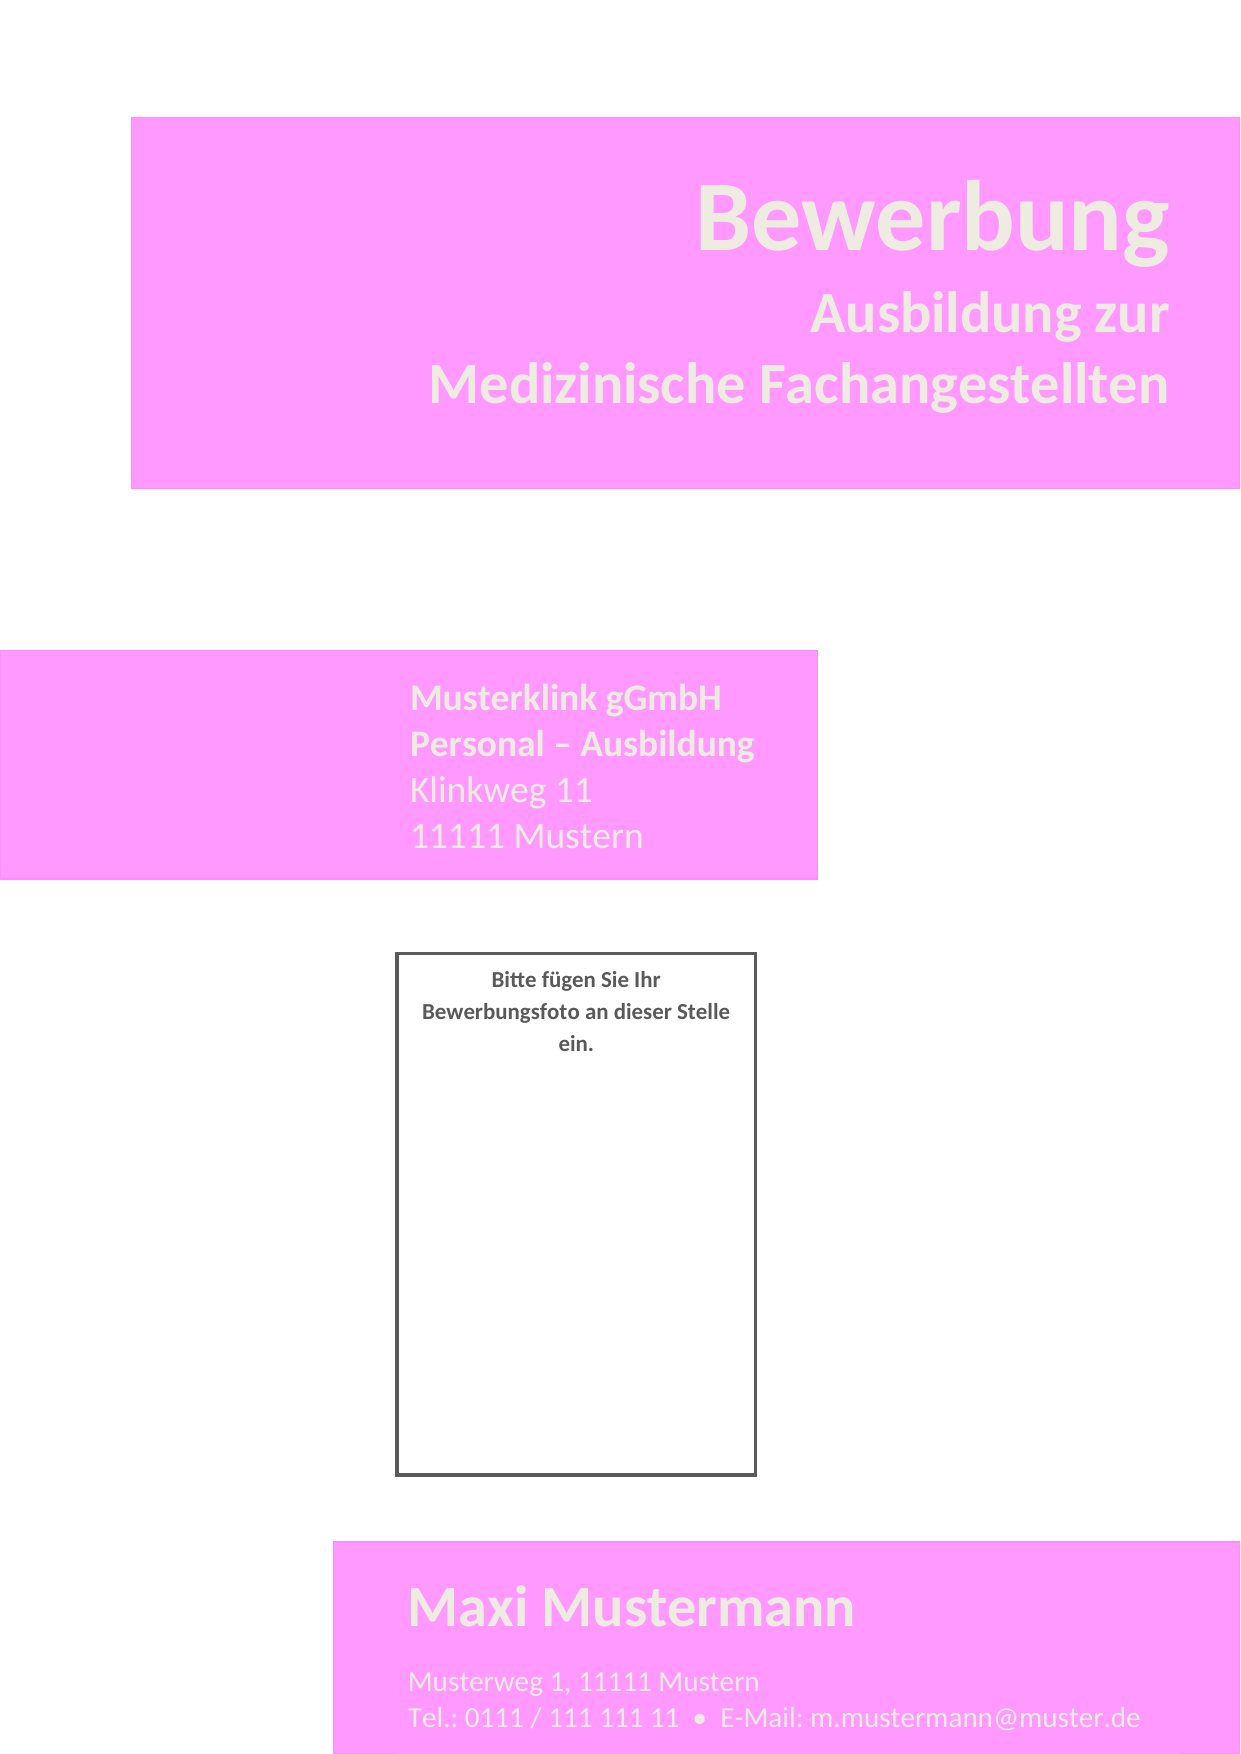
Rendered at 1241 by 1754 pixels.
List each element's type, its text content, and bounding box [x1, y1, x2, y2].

text Klinkweg 11 [410, 766, 764, 812]
text Bewerbung [423, 154, 1170, 276]
text Maxi Mustermann [408, 1569, 877, 1641]
text Musterklink gGmbH [410, 674, 764, 720]
text 11111 Mustern [410, 812, 764, 857]
text Tel.: 0111 / 111 111 11 • E-Mail: m.mustermann@muster.de [408, 1699, 1166, 1735]
text Medizinische Fachangestellten [423, 347, 1170, 418]
text Musterweg 1, 11111 Mustern [408, 1663, 1166, 1699]
text Personal – Ausbildung [410, 720, 764, 766]
text Ausbildung zur [423, 276, 1170, 347]
